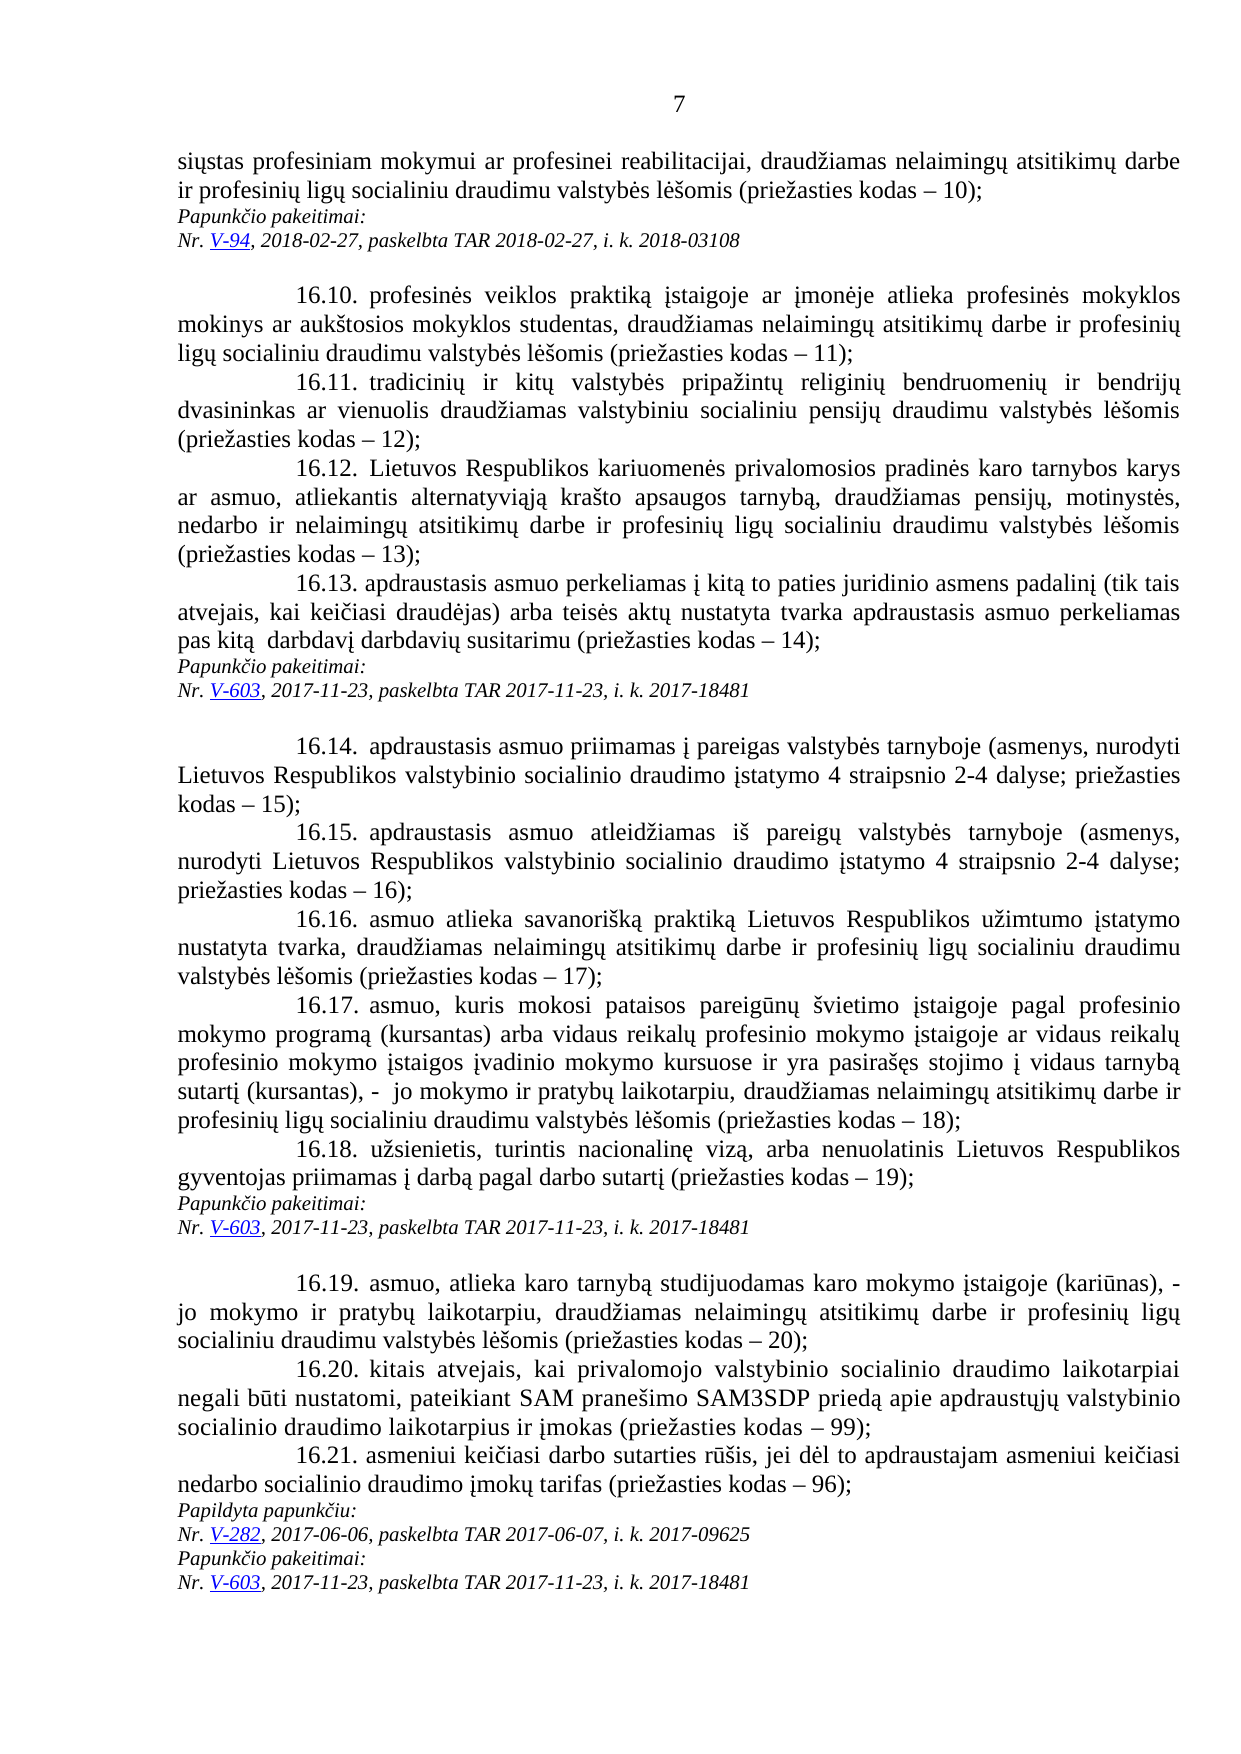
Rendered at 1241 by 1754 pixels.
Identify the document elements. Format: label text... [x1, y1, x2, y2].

text Papunkčio pakeitimai: [177, 204, 1181, 228]
text Nr. V-603, 2017-11-23, paskelbta TAR 2017-11-23, i. k. 2017-18481 [177, 1215, 1181, 1239]
text Papildyta papunkčiu: [177, 1498, 1181, 1522]
text 16.21. asmeniui keičiasi darbo sutarties rūšis, jei dėl to apdraustajam asmeniui keičiasi nedarbo socialinio draudimo įmokų tarifas (priežasties kodas – 96); [177, 1441, 1181, 1498]
text Nr. V-603, 2017-11-23, paskelbta TAR 2017-11-23, i. k. 2017-18481 [177, 1570, 1181, 1594]
text 16.17. asmuo, kuris mokosi pataisos pareigūnų švietimo įstaigoje pagal profesinio mokymo programą (kursantas) arba vidaus reikalų profesinio mokymo įstaigoje ar vidaus reikalų profesinio mokymo įstaigos įvadinio mokymo kursuose ir yra pasirašęs stojimo į vidaus tarnybą sutartį (kursantas), - jo mokymo ir pratybų laikotarpiu, draudžiamas nelaimingų atsitikimų darbe ir profesinių ligų socialiniu draudimu valstybės lėšomis (priežasties kodas – 18); [177, 990, 1181, 1134]
text 16.18. užsienietis, turintis nacionalinę vizą, arba nenuolatinis Lietuvos Respublikos gyventojas priimamas į darbą pagal darbo sutartį (priežasties kodas – 19); [177, 1134, 1181, 1191]
text 16.11. tradicinių ir kitų valstybės pripažintų religinių bendruomenių ir bendrijų dvasininkas ar vienuolis draudžiamas valstybiniu socialiniu pensijų draudimu valstybės lėšomis (priežasties kodas – 12); [177, 367, 1181, 453]
text 16.15. apdraustasis asmuo atleidžiamas iš pareigų valstybės tarnyboje (asmenys, nurodyti Lietuvos Respublikos valstybinio socialinio draudimo įstatymo 4 straipsnio 2-4 dalyse; priežasties kodas – 16); [177, 817, 1181, 904]
text 16.13. apdraustasis asmuo perkeliamas į kitą to paties juridinio asmens padalinį (tik tais atvejais, kai keičiasi draudėjas) arba teisės aktų nustatyta tvarka apdraustasis asmuo perkeliamas pas kitą darbdavį darbdavių susitarimu (priežasties kodas – 14); [177, 568, 1181, 654]
text Nr. V-94, 2018-02-27, paskelbta TAR 2018-02-27, i. k. 2018-03108 [177, 228, 1181, 252]
text Papunkčio pakeitimai: [177, 654, 1181, 678]
text 16.12. Lietuvos Respublikos kariuomenės privalomosios pradinės karo tarnybos karys ar asmuo, atliekantis alternatyviąją krašto apsaugos tarnybą, draudžiamas pensijų, motinystės, nedarbo ir nelaimingų atsitikimų darbe ir profesinių ligų socialiniu draudimu valstybės lėšomis (priežasties kodas – 13); [177, 453, 1181, 568]
text Nr. V-603, 2017-11-23, paskelbta TAR 2017-11-23, i. k. 2017-18481 [177, 678, 1181, 702]
text 16.14. apdraustasis asmuo priimamas į pareigas valstybės tarnyboje (asmenys, nurodyti Lietuvos Respublikos valstybinio socialinio draudimo įstatymo 4 straipsnio 2-4 dalyse; priežasties kodas – 15); [177, 731, 1181, 817]
text 16.19. asmuo, atlieka karo tarnybą studijuodamas karo mokymo įstaigoje (kariūnas), - jo mokymo ir pratybų laikotarpiu, draudžiamas nelaimingų atsitikimų darbe ir profesinių ligų socialiniu draudimu valstybės lėšomis (priežasties kodas – 20); [177, 1268, 1181, 1354]
text 16.20. kitais atvejais, kai privalomojo valstybinio socialinio draudimo laikotarpiai negali būti nustatomi, pateikiant SAM pranešimo SAM3SDP priedą apie apdraustųjų valstybinio socialinio draudimo laikotarpius ir įmokas (priežasties kodas – 99); [177, 1354, 1181, 1441]
text Nr. V-282, 2017-06-06, paskelbta TAR 2017-06-07, i. k. 2017-09625 [177, 1522, 1181, 1546]
text Papunkčio pakeitimai: [177, 1546, 1181, 1570]
text Papunkčio pakeitimai: [177, 1191, 1181, 1215]
text siųstas profesiniam mokymui ar profesinei reabilitacijai, draudžiamas nelaimingų atsitikimų darbe ir profesinių ligų socialiniu draudimu valstybės lėšomis (priežasties kodas – 10); [177, 146, 1181, 204]
text 16.10. profesinės veiklos praktiką įstaigoje ar įmonėje atlieka profesinės mokyklos mokinys ar aukštosios mokyklos studentas, draudžiamas nelaimingų atsitikimų darbe ir profesinių ligų socialiniu draudimu valstybės lėšomis (priežasties kodas – 11); [177, 281, 1181, 367]
text 16.16. asmuo atlieka savanorišką praktiką Lietuvos Respublikos užimtumo įstatymo nustatyta tvarka, draudžiamas nelaimingų atsitikimų darbe ir profesinių ligų socialiniu draudimu valstybės lėšomis (priežasties kodas – 17); [177, 904, 1181, 990]
